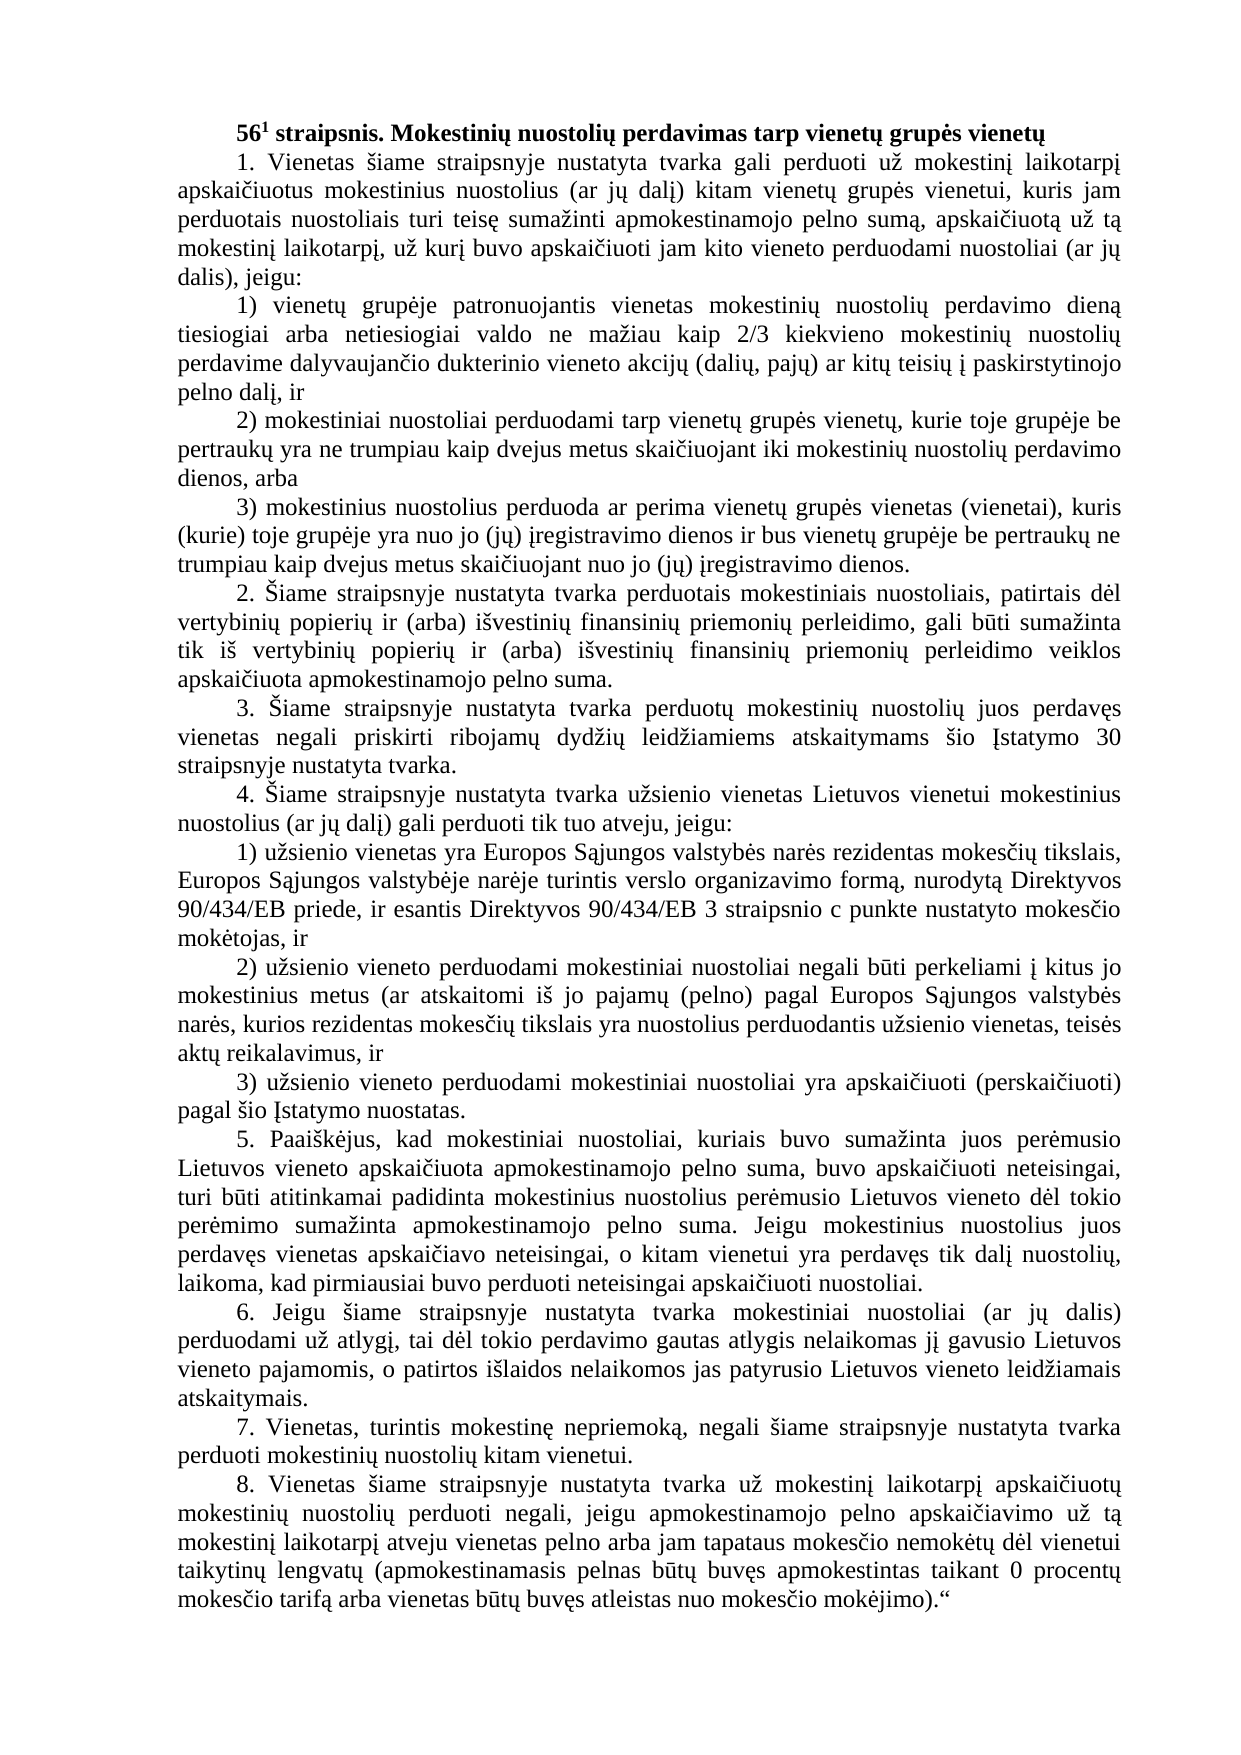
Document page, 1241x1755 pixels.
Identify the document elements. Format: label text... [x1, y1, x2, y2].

text 2) mokestiniai nuostoliai perduodami tarp vienetų grupės vienetų, kurie toje grupėje be pertraukų yra ne trumpiau kaip dvejus metus skaičiuojant iki mokestinių nuostolių perdavimo dienos, arba [177, 406, 1122, 492]
text 3. Šiame straipsnyje nustatyta tvarka perduotų mokestinių nuostolių juos perdavęs vienetas negali priskirti ribojamų dydžių leidžiamiems atskaitymams šio Įstatymo 30 straipsnyje nustatyta tvarka. [177, 693, 1122, 779]
text 5. Paaiškėjus, kad mokestiniai nuostoliai, kuriais buvo sumažinta juos perėmusio Lietuvos vieneto apskaičiuota apmokestinamojo pelno suma, buvo apskaičiuoti neteisingai, turi būti atitinkamai padidinta mokestinius nuostolius perėmusio Lietuvos vieneto dėl tokio perėmimo sumažinta apmokestinamojo pelno suma. Jeigu mokestinius nuostolius juos perdavęs vienetas apskaičiavo neteisingai, o kitam vienetui yra perdavęs tik dalį nuostolių, laikoma, kad pirmiausiai buvo perduoti neteisingai apskaičiuoti nuostoliai. [177, 1124, 1122, 1297]
text 1) užsienio vienetas yra Europos Sąjungos valstybės narės rezidentas mokesčių tikslais, Europos Sąjungos valstybėje narėje turintis verslo organizavimo formą, nurodytą Direktyvos 90/434/EB priede, ir esantis Direktyvos 90/434/EB 3 straipsnio c punkte nustatyto mokesčio mokėtojas, ir [177, 837, 1122, 952]
text 2. Šiame straipsnyje nustatyta tvarka perduotais mokestiniais nuostoliais, patirtais dėl vertybinių popierių ir (arba) išvestinių finansinių priemonių perleidimo, gali būti sumažinta tik iš vertybinių popierių ir (arba) išvestinių finansinių priemonių perleidimo veiklos apskaičiuota apmokestinamojo pelno suma. [177, 578, 1122, 693]
text 3) mokestinius nuostolius perduoda ar perima vienetų grupės vienetas (vienetai), kuris (kurie) toje grupėje yra nuo jo (jų) įregistravimo dienos ir bus vienetų grupėje be pertraukų ne trumpiau kaip dvejus metus skaičiuojant nuo jo (jų) įregistravimo dienos. [177, 492, 1122, 578]
text 6. Jeigu šiame straipsnyje nustatyta tvarka mokestiniai nuostoliai (ar jų dalis) perduodami už atlygį, tai dėl tokio perdavimo gautas atlygis nelaikomas jį gavusio Lietuvos vieneto pajamomis, o patirtos išlaidos nelaikomos jas patyrusio Lietuvos vieneto leidžiamais atskaitymais. [177, 1297, 1122, 1412]
text 3) užsienio vieneto perduodami mokestiniai nuostoliai yra apskaičiuoti (perskaičiuoti) pagal šio Įstatymo nuostatas. [177, 1067, 1122, 1124]
text 7. Vienetas, turintis mokestinę nepriemoką, negali šiame straipsnyje nustatyta tvarka perduoti mokestinių nuostolių kitam vienetui. [177, 1412, 1122, 1469]
text 1) vienetų grupėje patronuojantis vienetas mokestinių nuostolių perdavimo dieną tiesiogiai arba netiesiogiai valdo ne mažiau kaip 2/3 kiekvieno mokestinių nuostolių perdavime dalyvaujančio dukterinio vieneto akcijų (dalių, pajų) ar kitų teisių į paskirstytinojo pelno dalį, ir [177, 291, 1122, 406]
text 561 straipsnis. Mokestinių nuostolių perdavimas tarp vienetų grupės vienetų [177, 118, 1122, 147]
text 1. Vienetas šiame straipsnyje nustatyta tvarka gali perduoti už mokestinį laikotarpį apskaičiuotus mokestinius nuostolius (ar jų dalį) kitam vienetų grupės vienetui, kuris jam perduotais nuostoliais turi teisę sumažinti apmokestinamojo pelno sumą, apskaičiuotą už tą mokestinį laikotarpį, už kurį buvo apskaičiuoti jam kito vieneto perduodami nuostoliai (ar jų dalis), jeigu: [177, 147, 1122, 291]
text 4. Šiame straipsnyje nustatyta tvarka užsienio vienetas Lietuvos vienetui mokestinius nuostolius (ar jų dalį) gali perduoti tik tuo atveju, jeigu: [177, 779, 1122, 837]
text 2) užsienio vieneto perduodami mokestiniai nuostoliai negali būti perkeliami į kitus jo mokestinius metus (ar atskaitomi iš jo pajamų (pelno) pagal Europos Sąjungos valstybės narės, kurios rezidentas mokesčių tikslais yra nuostolius perduodantis užsienio vienetas, teisės aktų reikalavimus, ir [177, 952, 1122, 1067]
text 8. Vienetas šiame straipsnyje nustatyta tvarka už mokestinį laikotarpį apskaičiuotų mokestinių nuostolių perduoti negali, jeigu apmokestinamojo pelno apskaičiavimo už tą mokestinį laikotarpį atveju vienetas pelno arba jam tapataus mokesčio nemokėtų dėl vienetui taikytinų lengvatų (apmokestinamasis pelnas būtų buvęs apmokestintas taikant 0 procentų mokesčio tarifą arba vienetas būtų buvęs atleistas nuo mokesčio mokėjimo).“ [177, 1469, 1122, 1613]
